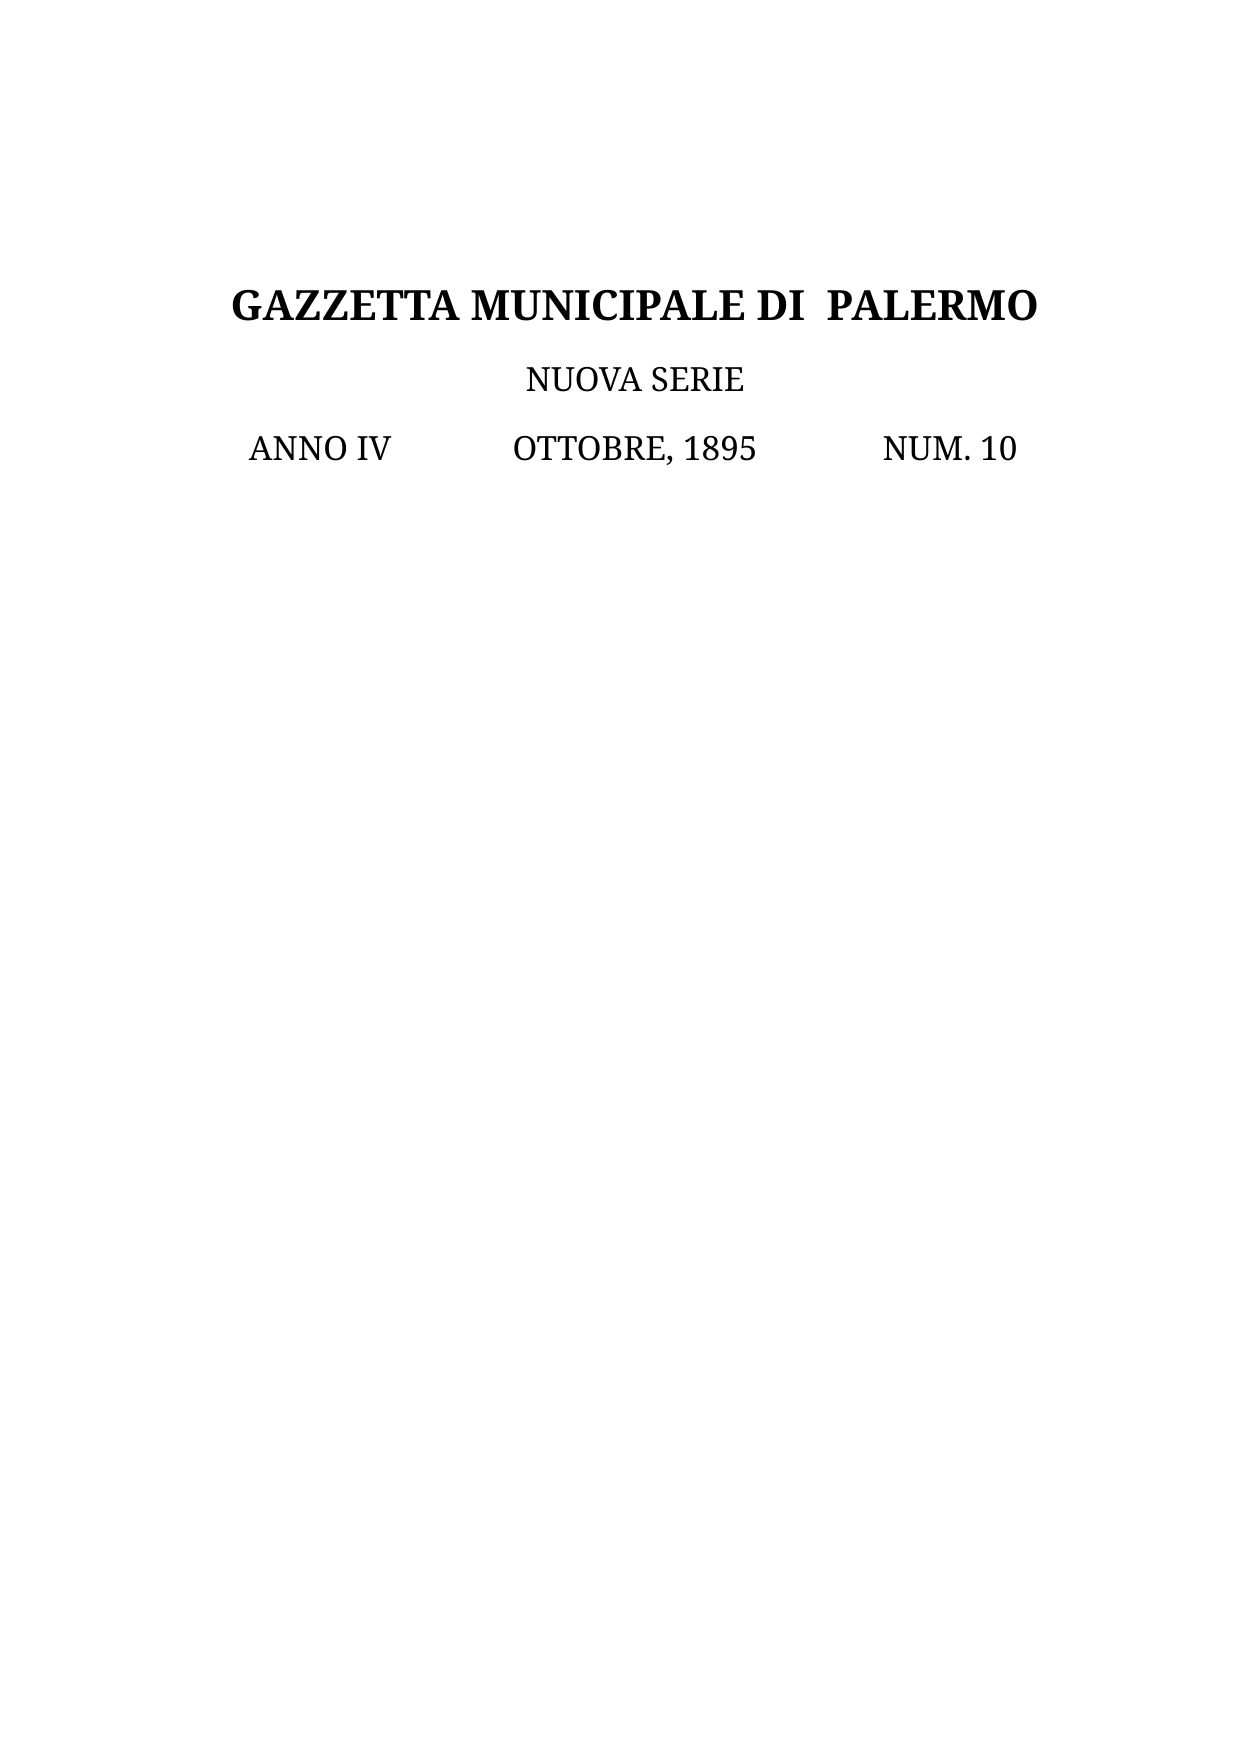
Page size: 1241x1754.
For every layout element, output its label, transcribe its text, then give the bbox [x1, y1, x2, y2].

table_cell [778, 344, 1093, 413]
table_cell [148, 344, 463, 413]
table_cell NUOVA SERIE [463, 344, 778, 413]
table_cell NUM. 10 [778, 413, 1093, 482]
table_header GAZZETTA MUNICIPALE DI PALERMO [148, 264, 1093, 344]
table_cell OTTOBRE, 1895 [463, 413, 778, 482]
table_cell ANNO IV [148, 413, 463, 482]
